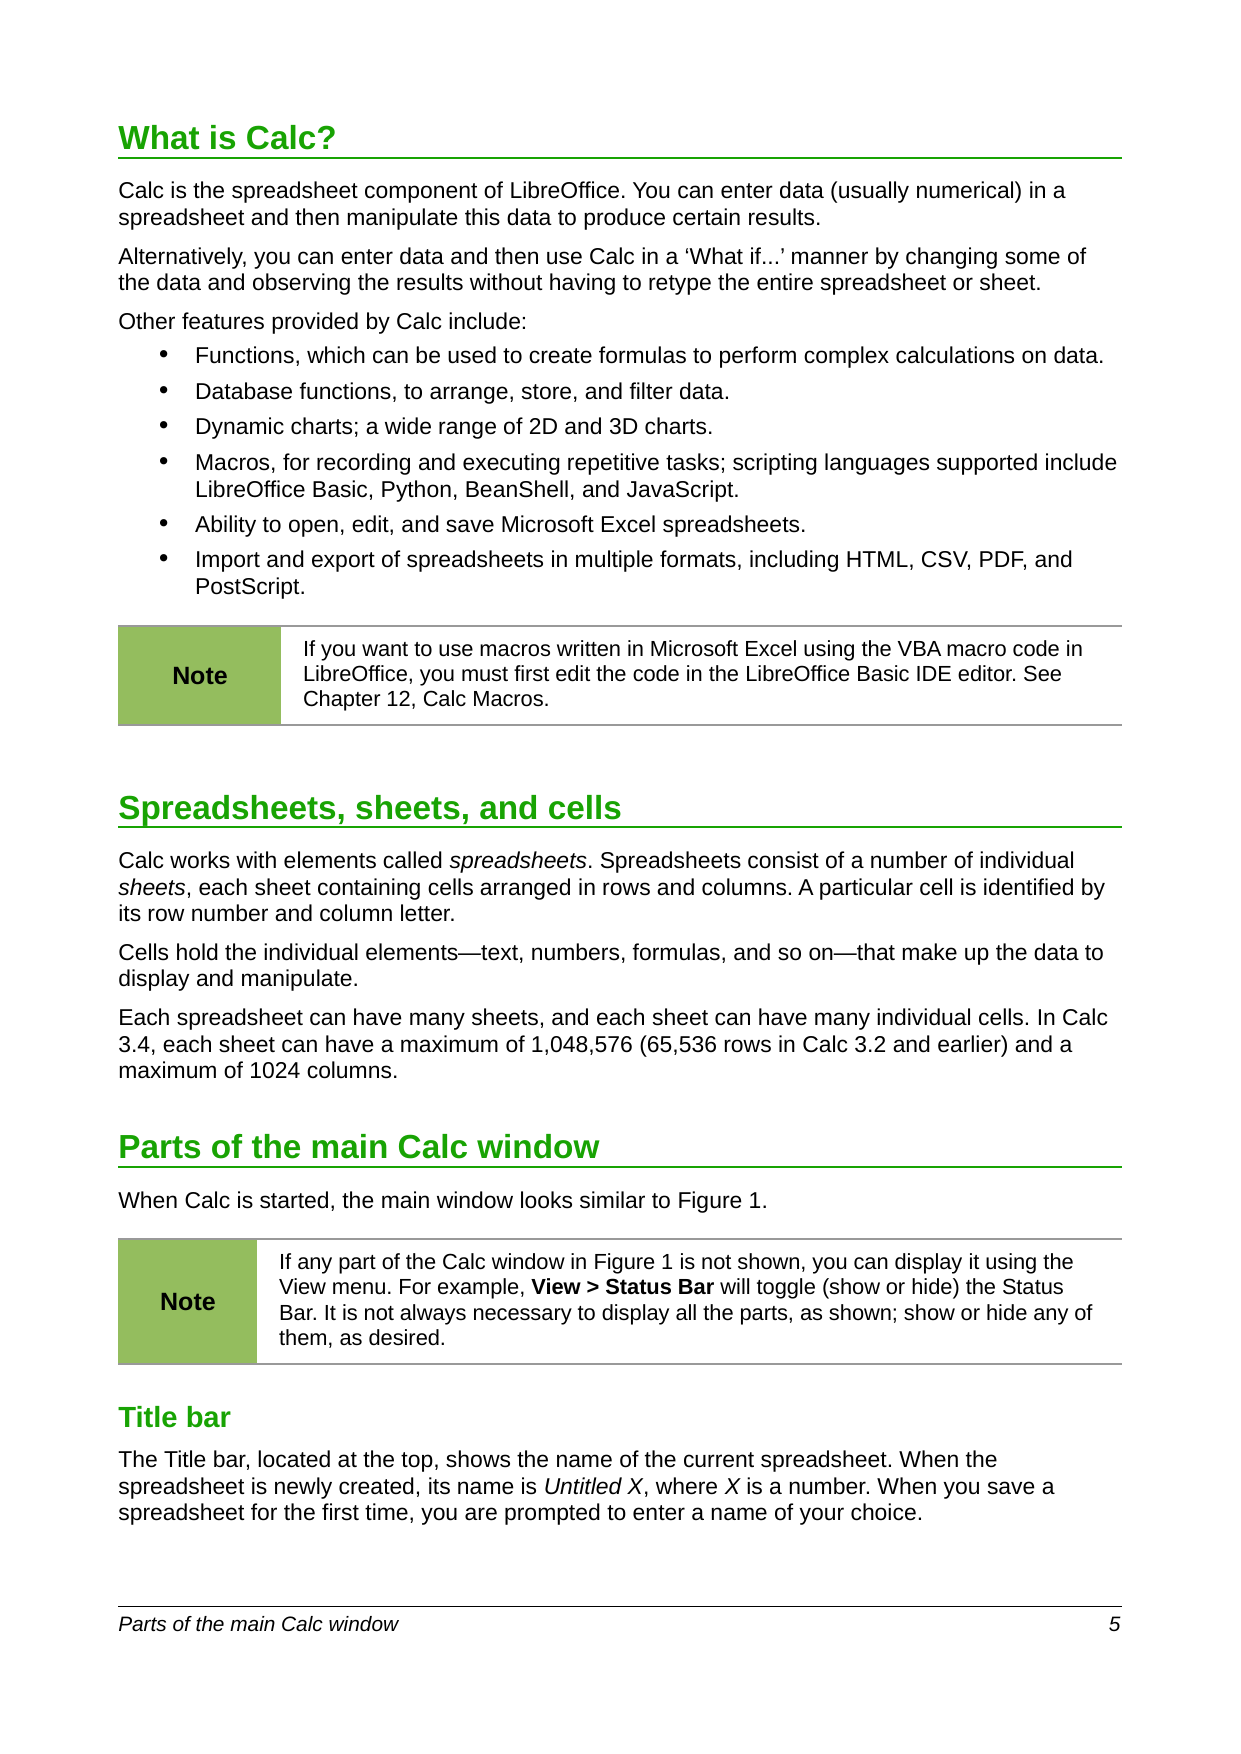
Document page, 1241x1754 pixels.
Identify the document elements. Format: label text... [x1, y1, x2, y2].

text Calc works with elements called spreadsheets. Spreadsheets consist of a number of individual sheets, each sheet containing cells arranged in rows and columns. A particular cell is identified by its row number and column letter. [118, 847, 1122, 926]
subtitle What is Calc? [118, 118, 1122, 157]
list Dynamic charts; a wide range of 2D and 3D charts. [156, 412, 1122, 441]
text When Calc is started, the main window looks similar to Figure 1. [118, 1187, 1122, 1213]
table_header Note [118, 1240, 257, 1363]
subtitle Parts of the main Calc window [118, 1128, 1122, 1166]
list Ability to open, edit, and save Microsoft Excel spreadsheets. [156, 509, 1122, 538]
table_header If you want to use macros written in Microsoft Excel using the VBA macro code in LibreOffice, you must first edit the code in the LibreOffice Basic IDE editor. See Chapter 12, Calc Macros. [281, 627, 1122, 724]
text Alternatively, you can enter data and then use Calc in a ‘What if...’ manner by changing some of the data and observing the results without having to retype the entire spreadsheet or sheet. [118, 243, 1122, 295]
table_header Note [118, 627, 281, 724]
text Each spreadsheet can have many sheets, and each sheet can have many individual cells. In Calc 3.4, each sheet can have a maximum of 1,048,576 (65,536 rows in Calc 3.2 and earlier) and a maximum of 1024 columns. [118, 1004, 1122, 1083]
list Import and export of spreadsheets in multiple formats, including HTML, CSV, PDF, and PostScript. [156, 544, 1122, 600]
list Database functions, to arrange, store, and filter data. [156, 376, 1122, 405]
text Cells hold the individual elements—text, numbers, formulas, and so on—that make up the data to display and manipulate. [118, 939, 1122, 992]
table_header If any part of the Calc window in Figure 1 is not shown, you can display it using the View menu. For example, View > Status Bar will toggle (show or hide) the Status Bar. It is not always necessary to display all the parts, as shown; show or hide any of them, as desired. [258, 1240, 1122, 1363]
subtitle Spreadsheets, sheets, and cells [118, 788, 1122, 826]
list Macros, for recording and executing repetitive tasks; scripting languages supported include LibreOffice Basic, Python, BeanShell, and JavaScript. [156, 447, 1122, 502]
subtitle Title bar [118, 1400, 1122, 1434]
text The Title bar, located at the top, shows the name of the current spreadsheet. When the spreadsheet is newly created, its name is Untitled X, where X is a number. When you save a spreadsheet for the first time, you are prompted to enter a name of your choice. [118, 1446, 1122, 1525]
text Calc is the spreadsheet component of LibreOffice. You can enter data (usually numerical) in a spreadsheet and then manipulate this data to produce certain results. [118, 177, 1122, 230]
list Functions, which can be used to create formulas to perform complex calculations on data. [156, 341, 1122, 370]
list Other features provided by Calc include: [118, 308, 1122, 334]
